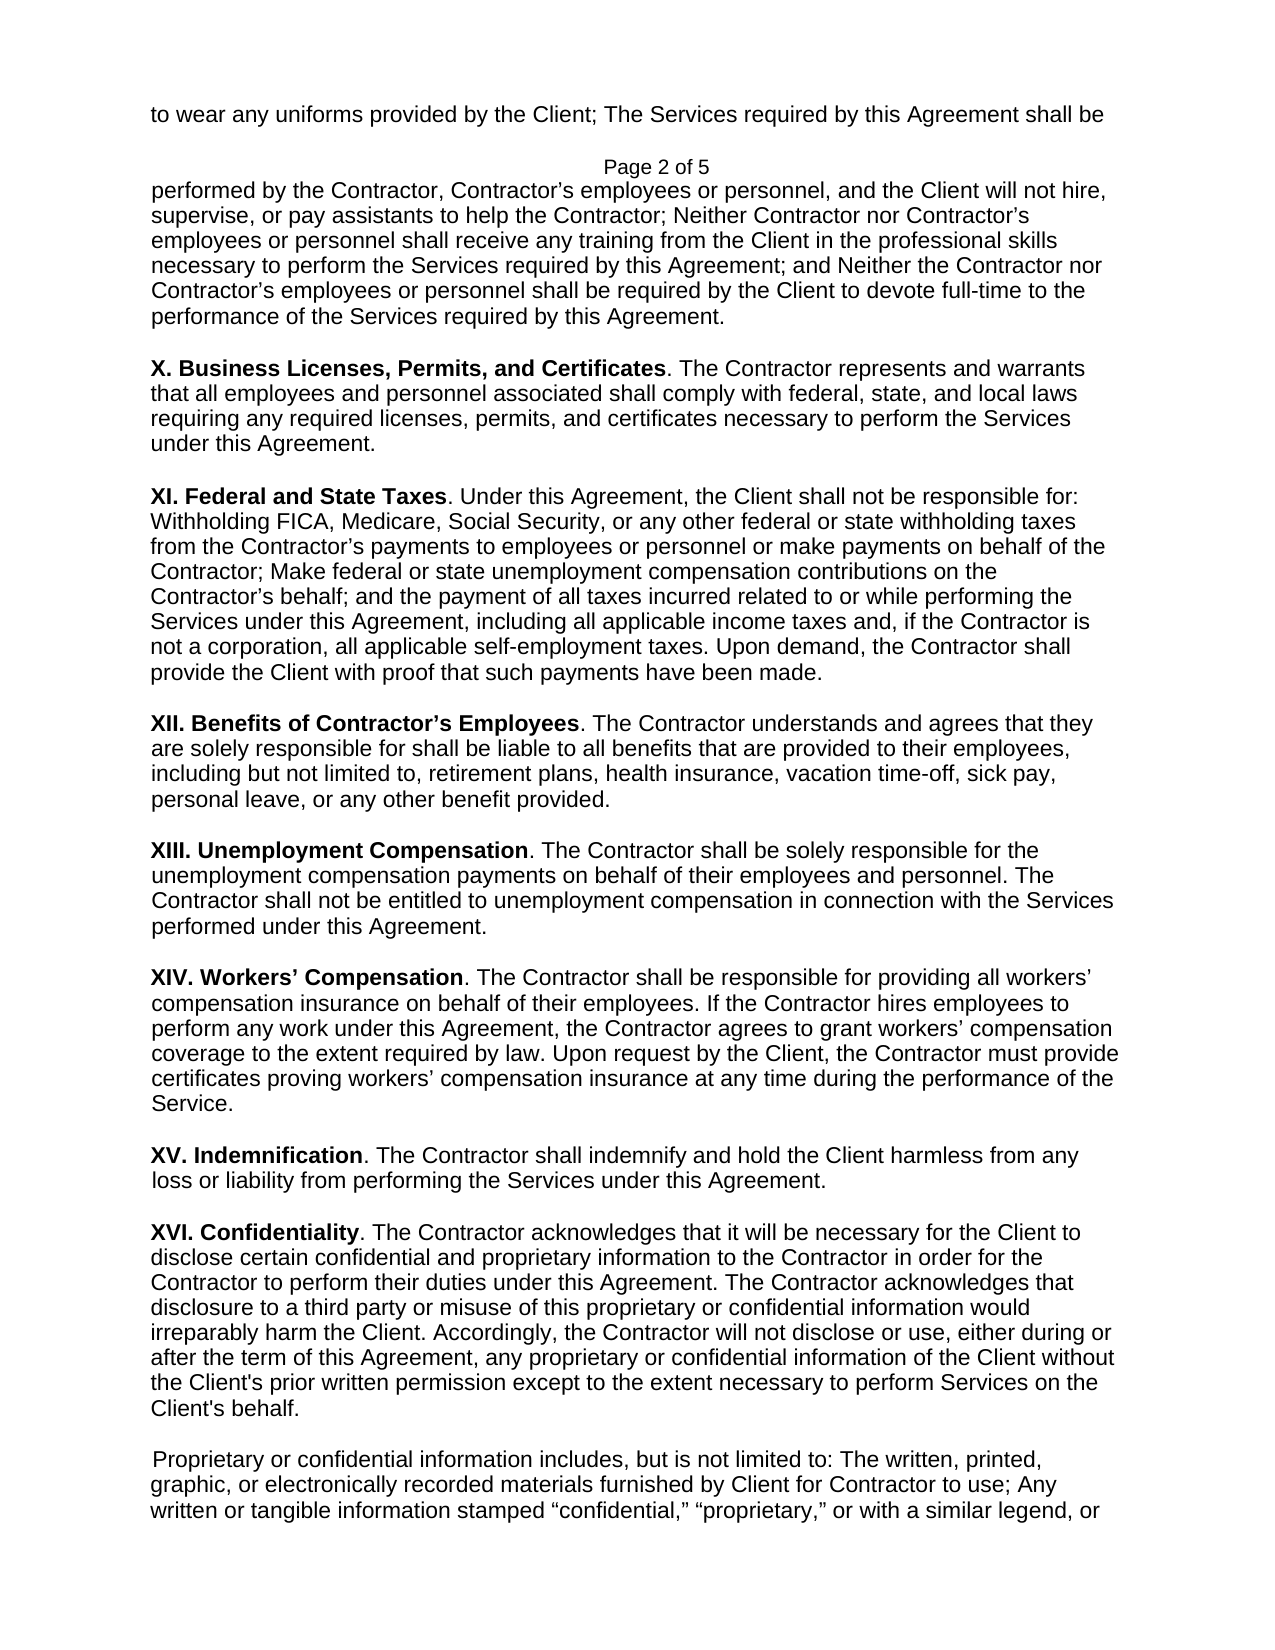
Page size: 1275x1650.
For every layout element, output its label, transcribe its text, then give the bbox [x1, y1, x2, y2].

text XII. Benefits of Contractor’s Employees. The Contractor understands and agrees that they are solely responsible for shall be liable to all benefits that are provided to their employees, including but not limited to, retirement plans, health insurance, vacation time-off, sick pay, personal leave, or any other benefit provided. [150, 712, 1099, 812]
text Proprietary or confidential information includes, but is not limited to: The written, printed, graphic, or electronically recorded materials furnished by Client for Contractor to use; Any written or tangible information stamped “confidential,” “proprietary,” or with a similar legend, or [150, 1448, 1106, 1523]
text XV. Indemnification. The Contractor shall indemnify and hold the Client harmless from any loss or liability from performing the Services under this Agreement. [150, 1143, 1084, 1193]
text XVI. Confidentiality. The Contractor acknowledges that it will be necessary for the Client to disclose certain confidential and proprietary information to the Contractor in order for the Contractor to perform their duties under this Agreement. The Contractor acknowledges that disclosure to a third party or misuse of this proprietary or confidential information would irreparably harm the Client. Accordingly, the Contractor will not disclose or use, either during or after the term of this Agreement, any proprietary or confidential information of the Client without the Client's prior written permission except to the extent necessary to perform Services on the Client's behalf. [150, 1220, 1121, 1421]
text Page 2 of 5 [150, 154, 1163, 178]
text performed by the Contractor, Contractor’s employees or personnel, and the Client will not hire, supervise, or pay assistants to help the Contractor; Neither Contractor nor Contractor’s employees or personnel shall receive any training from the Client in the professional skills necessary to perform the Services required by this Agreement; and Neither the Contractor nor Contractor’s employees or personnel shall be required by the Client to devote full-time to the performance of the Services required by this Agreement. [151, 178, 1111, 329]
text XIII. Unemployment Compensation. The Contractor shall be solely responsible for the unemployment compensation payments on behalf of their employees and personnel. The Contractor shall not be entitled to unemployment compensation in connection with the Services performed under this Agreement. [150, 839, 1119, 939]
text to wear any uniforms provided by the Client; The Services required by this Agreement shall be [150, 102, 1118, 127]
text X. Business Licenses, Permits, and Certificates. The Contractor represents and warrants that all employees and personnel associated shall comply with federal, state, and local laws requiring any required licenses, permits, and certificates necessary to perform the Services under this Agreement. [150, 356, 1092, 457]
text XI. Federal and State Taxes. Under this Agreement, the Client shall not be responsible for: Withholding FICA, Medicare, Social Security, or any other federal or state withholding taxes from the Contractor’s payments to employees or personnel or make payments on behalf of the Contractor; Make federal or state unemployment compensation contributions on the Contractor’s behalf; and the payment of all taxes incurred related to or while performing the Services under this Agreement, including all applicable income taxes and, if the Contractor is not a corporation, all applicable self-employment taxes. Upon demand, the Contractor shall provide the Client with proof that such payments have been made. [150, 484, 1112, 685]
text XIV. Workers’ Compensation. The Contractor shall be responsible for providing all workers’ compensation insurance on behalf of their employees. If the Contractor hires employees to perform any work under this Agreement, the Contractor agrees to grant workers’ compensation coverage to the extent required by law. Upon request by the Client, the Contractor must provide certificates proving workers’ compensation insurance at any time during the performance of the Service. [150, 966, 1125, 1116]
